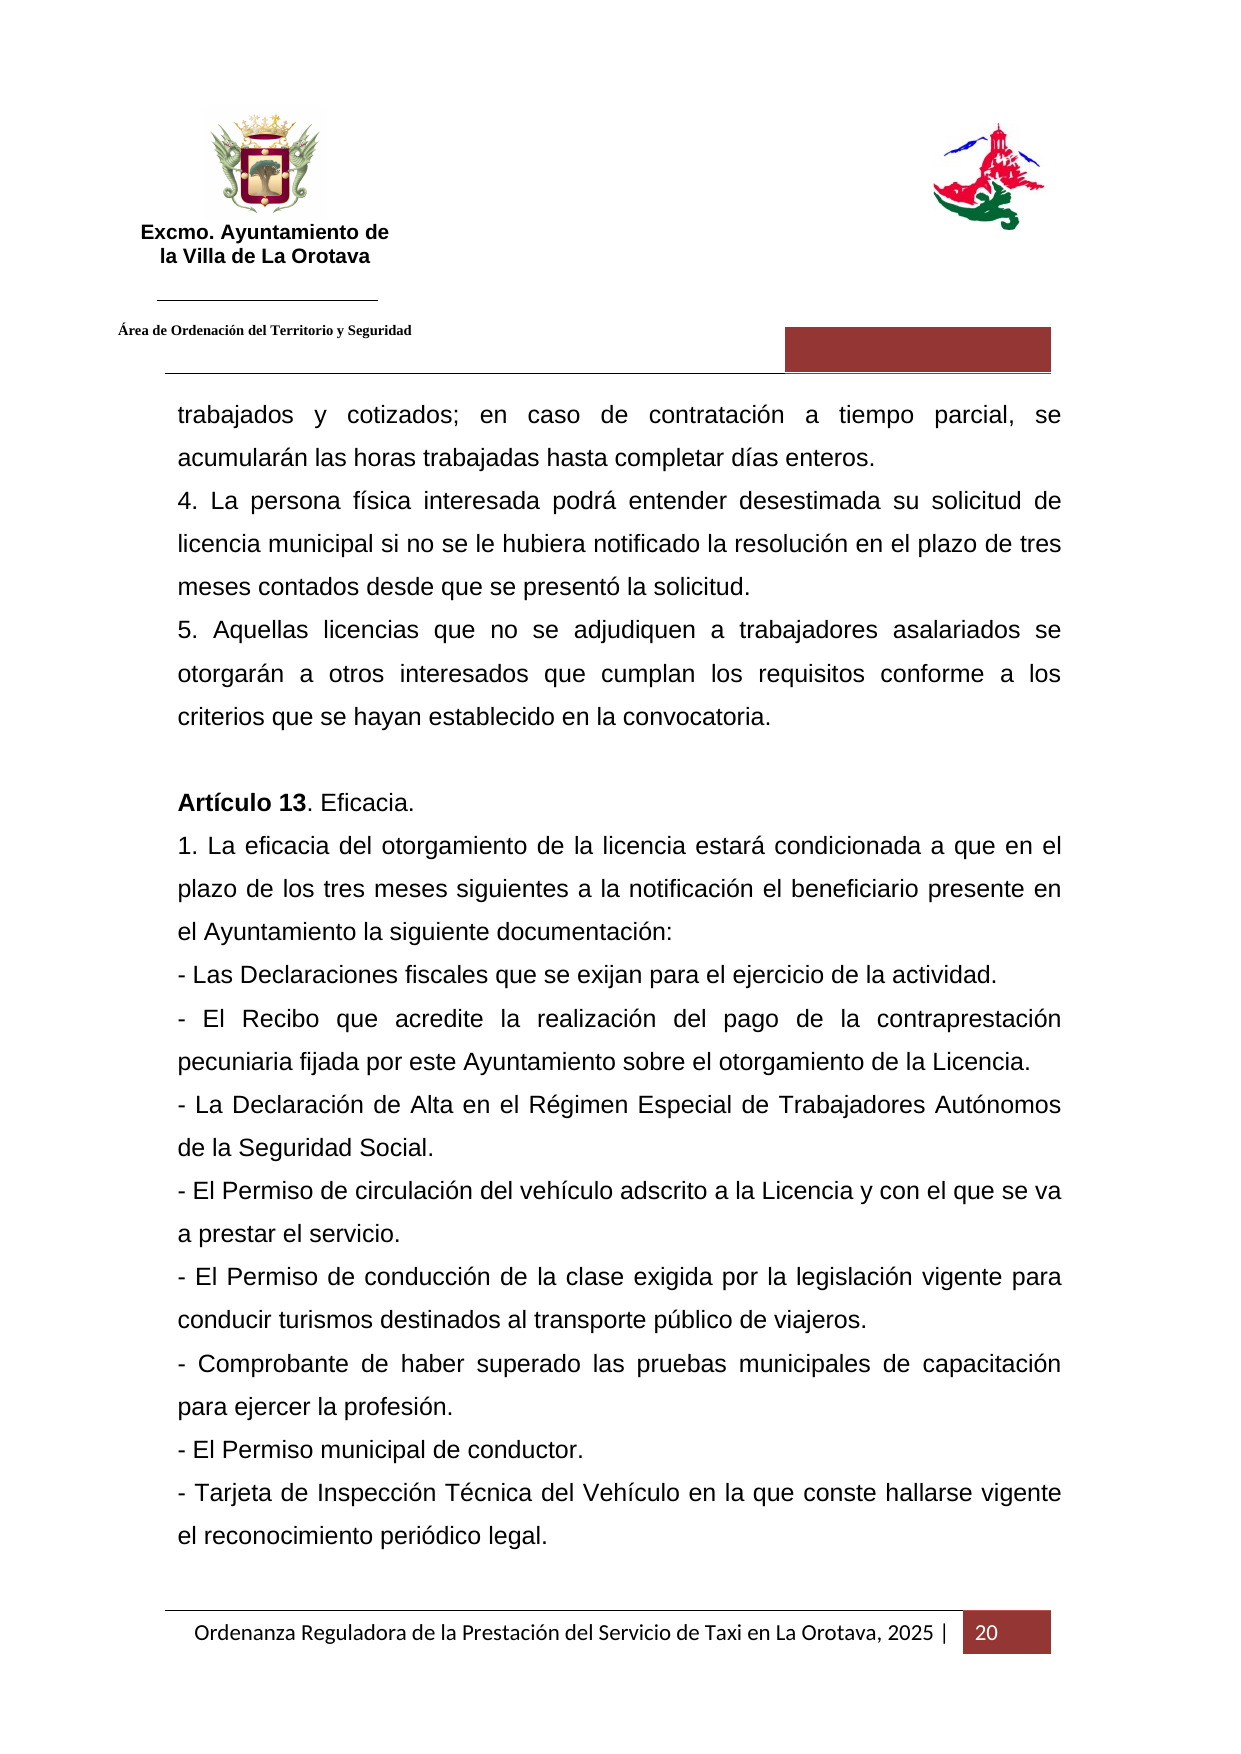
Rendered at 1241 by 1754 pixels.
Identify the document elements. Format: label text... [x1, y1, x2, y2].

text - El Permiso de circulación del vehículo adscrito a la Licencia y con el que se va a prestar el servicio. [177, 1176, 1063, 1248]
text 1. La eficacia del otorgamiento de la licencia estará condicionada a que en el plazo de los tres meses siguientes a la notificación el beneficiario presente en el Ayuntamiento la siguiente documentación: [177, 831, 1063, 946]
text - El Permiso de conducción de la clase exigida por la legislación vigente para conducir turismos destinados al transporte público de viajeros. [177, 1262, 1063, 1334]
text - Comprobante de haber superado las pruebas municipales de capacitación para ejercer la profesión. [177, 1348, 1063, 1420]
text 5. Aquellas licencias que no se adjudiquen a trabajadores asalariados se otorgarán a otros interesados que cumplan los requisitos conforme a los criterios que se hayan establecido en la convocatoria. [177, 615, 1063, 730]
text - Tarjeta de Inspección Técnica del Vehículo en la que conste hallarse vigente el reconocimiento periódico legal. [177, 1478, 1063, 1550]
picture [202, 105, 328, 220]
text - La Declaración de Alta en el Régimen Especial de Trabajadores Autónomos de la Seguridad Social. [177, 1090, 1063, 1162]
text - El Recibo que acredite la realización del pago de la contraprestación pecuniaria fijada por este Ayuntamiento sobre el otorgamiento de la Licencia. [177, 1003, 1063, 1075]
text trabajados y cotizados; en caso de contratación a tiempo parcial, se acumularán las horas trabajadas hasta completar días enteros. [177, 400, 1063, 472]
text - El Permiso municipal de conductor. [177, 1435, 1063, 1463]
text Artículo 13. Eficacia. [177, 788, 1063, 817]
text - Las Declaraciones fiscales que se exijan para el ejercicio de la actividad. [177, 960, 1063, 989]
text 4. La persona física interesada podrá entender desestimada su solicitud de licencia municipal si no se le hubiera notificado la resolución en el plazo de tres meses contados desde que se presentó la solicitud. [177, 486, 1063, 601]
